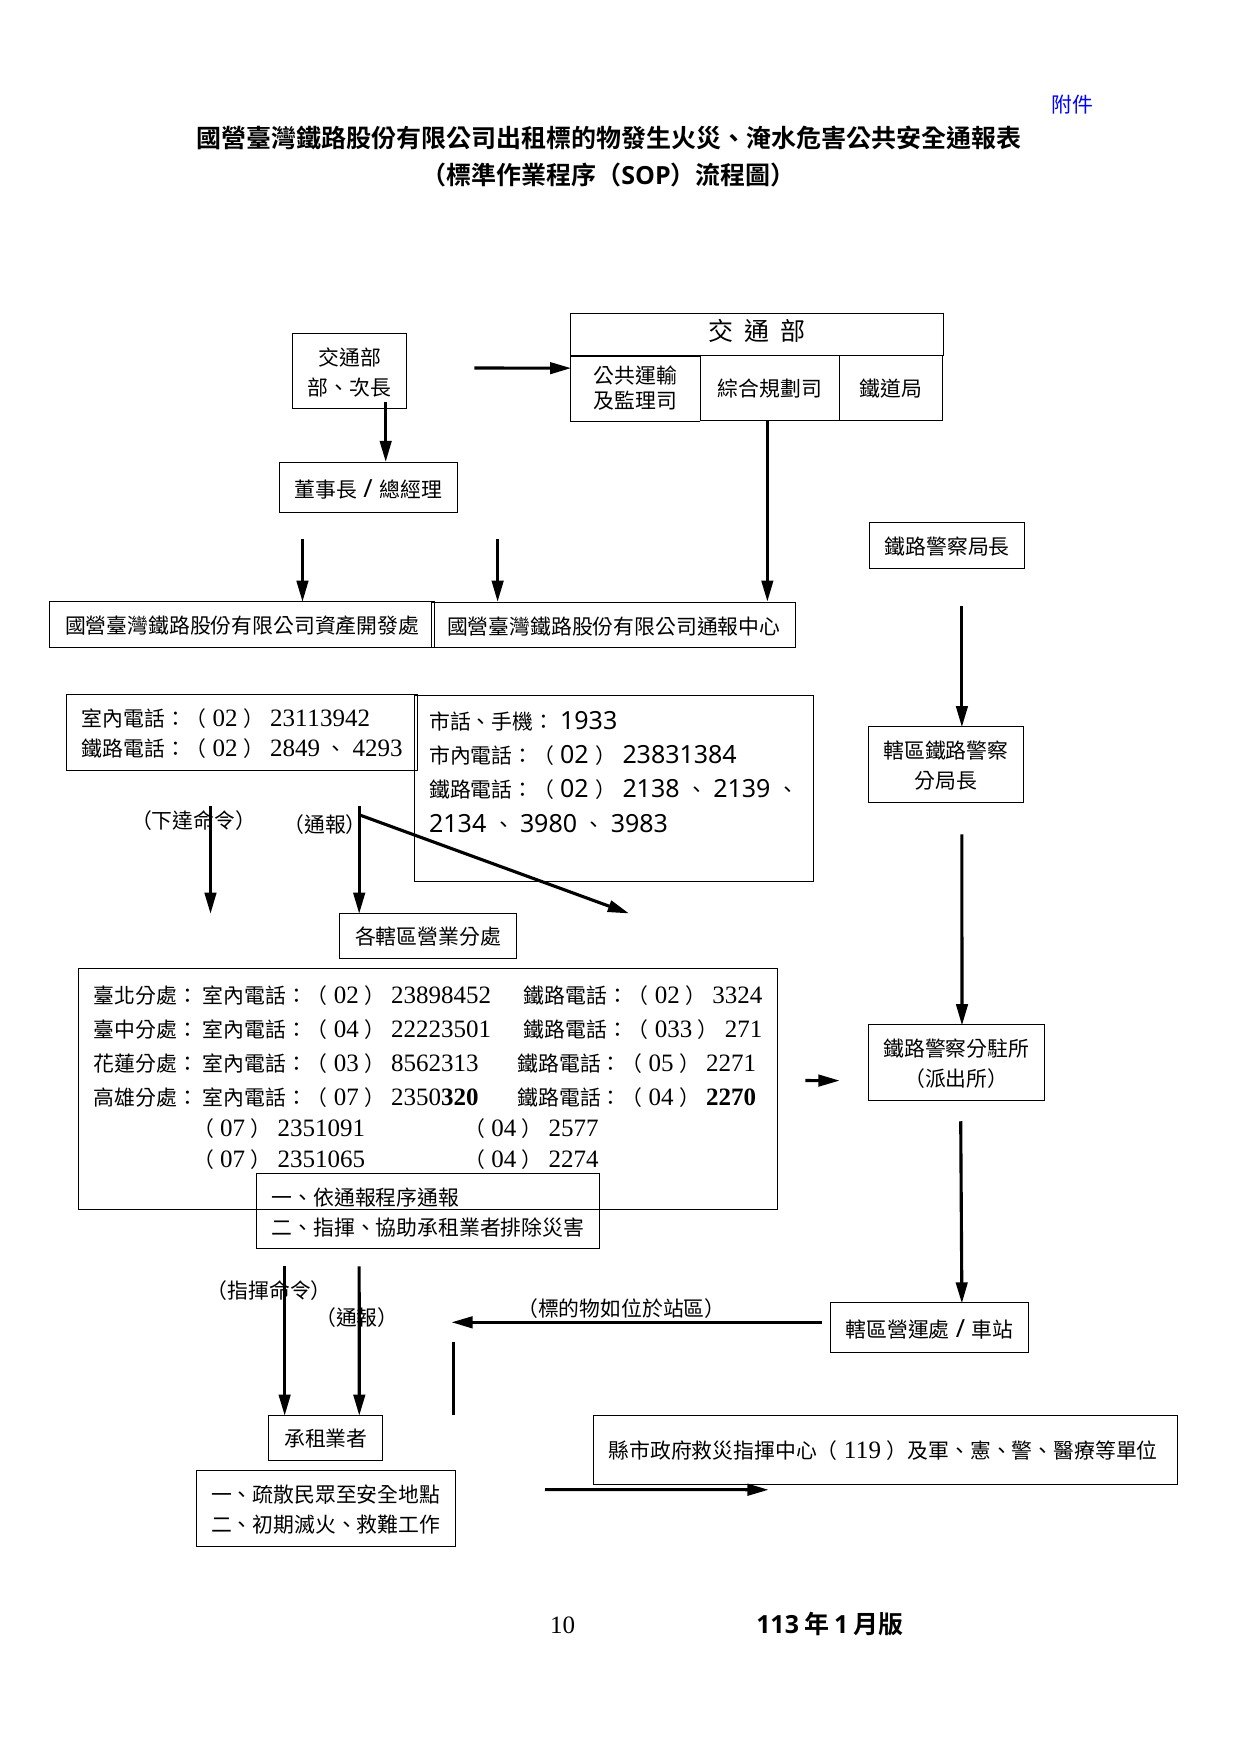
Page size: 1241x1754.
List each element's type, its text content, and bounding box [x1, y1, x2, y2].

text 國營臺灣鐵路股份有限公司出租標的物發生火災、淹水危害公共安全通報表 [44, 119, 1172, 155]
text 交 通 部 [585, 320, 928, 345]
text 公共運輸及監理司 [585, 363, 685, 413]
text 綜合規劃司 [715, 363, 824, 404]
text 鐵道局 [854, 363, 927, 405]
text （標準作業程序（SOP）流程圖） [44, 155, 1172, 191]
